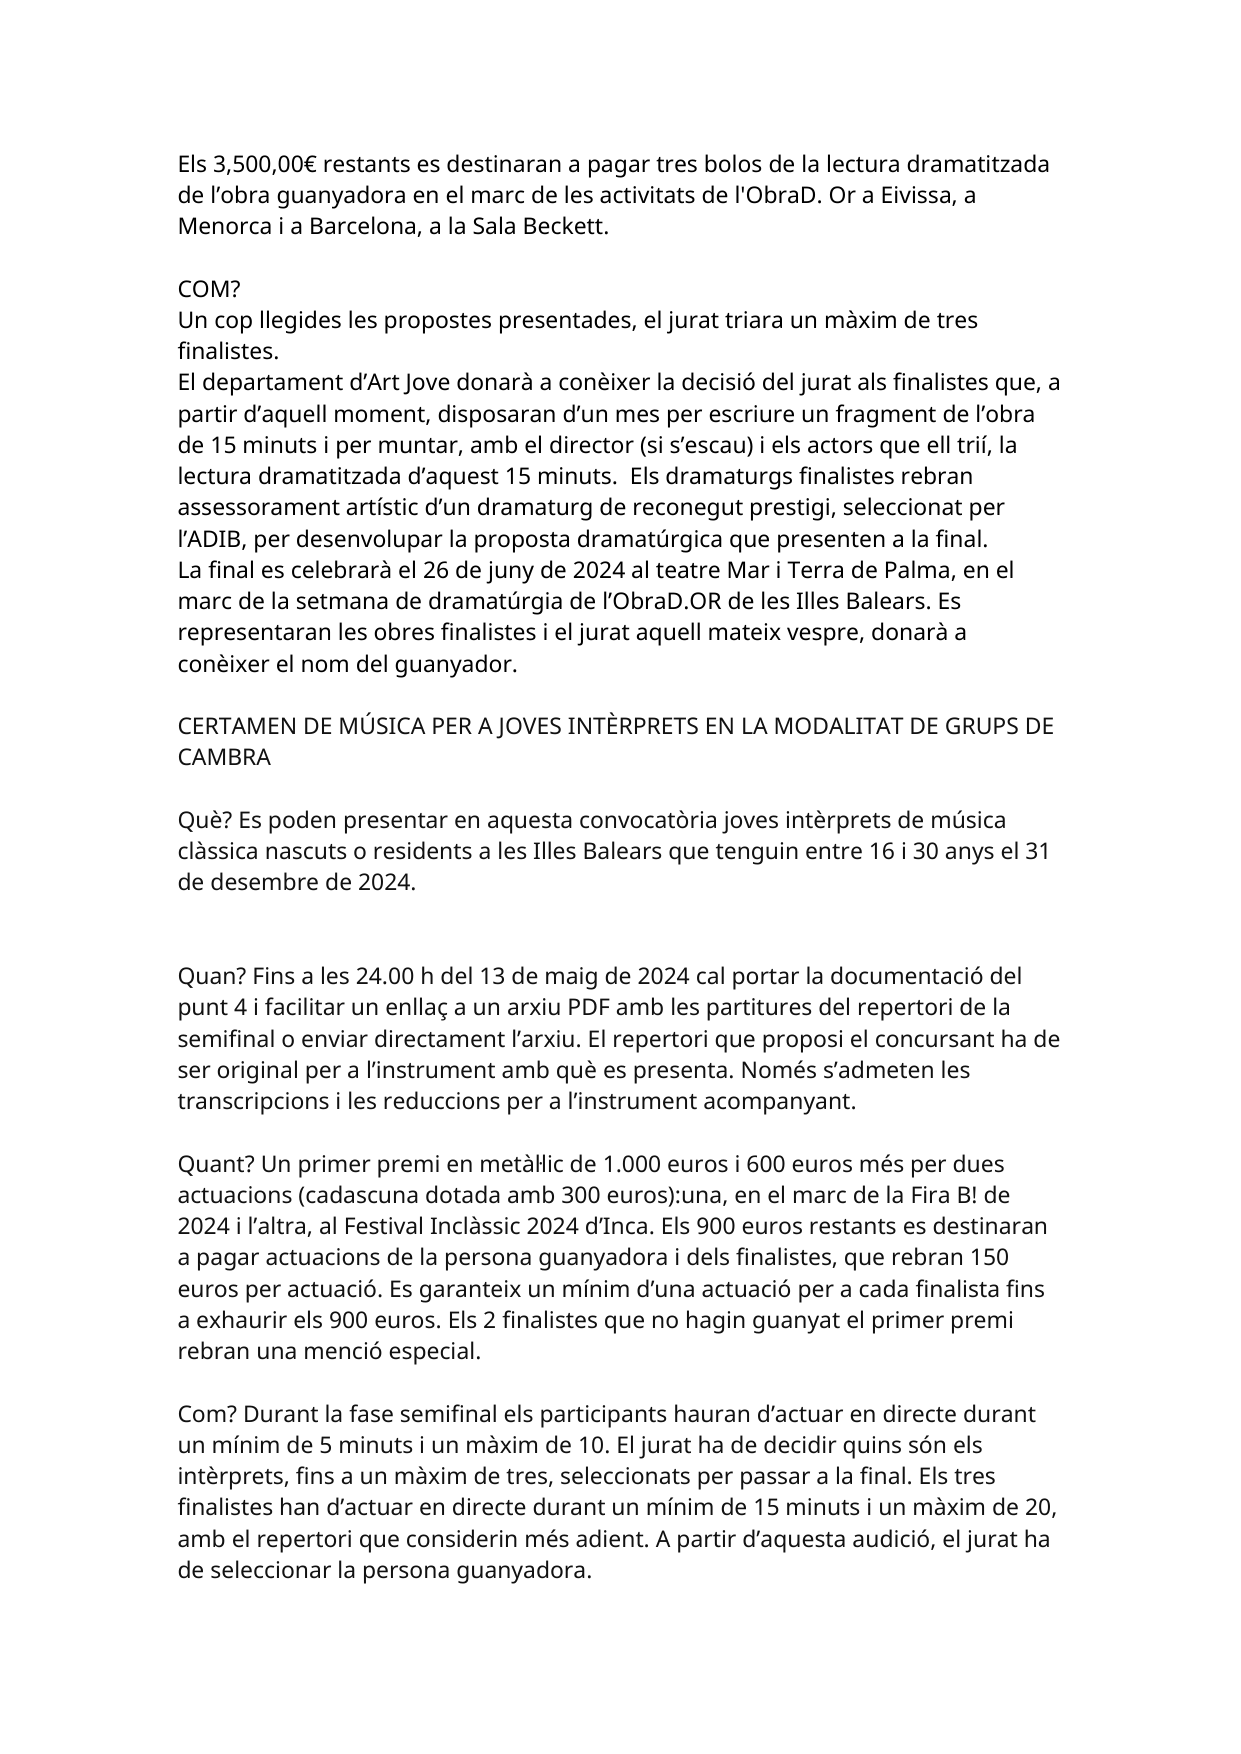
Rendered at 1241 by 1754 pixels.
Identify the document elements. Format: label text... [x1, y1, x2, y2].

text Quant? Un primer premi en metàl·lic de 1.000 euros i 600 euros més per dues actuacions (cadascuna dotada amb 300 euros):una, en el marc de la Fira B! de 2024 i l’altra, al Festival Inclàssic 2024 d’Inca. Els 900 euros restants es destinaran a pagar actuacions de la persona guanyadora i dels finalistes, que rebran 150 euros per actuació. Es garanteix un mínim d’una actuació per a cada finalista fins a exhaurir els 900 euros. Els 2 finalistes que no hagin guanyat el primer premi rebran una menció especial. [177, 1148, 1063, 1366]
text Com? Durant la fase semifinal els participants hauran d’actuar en directe durant un mínim de 5 minuts i un màxim de 10. El jurat ha de decidir quins són els intèrprets, fins a un màxim de tres, seleccionats per passar a la final. Els tres finalistes han d’actuar en directe durant un mínim de 15 minuts i un màxim de 20, amb el repertori que considerin més adient. A partir d’aquesta audició, el jurat ha de seleccionar la persona guanyadora. [177, 1398, 1063, 1585]
text Els 3,500,00€ restants es destinaran a pagar tres bolos de la lectura dramatitzada de l’obra guanyadora en el marc de les activitats de l'ObraD. Or a Eivissa, a Menorca i a Barcelona, a la Sala Beckett. [177, 148, 1063, 241]
text CERTAMEN DE MÚSICA PER A JOVES INTÈRPRETS EN LA MODALITAT DE GRUPS DE CAMBRA [177, 710, 1063, 773]
text Un cop llegides les propostes presentades, el jurat triara un màxim de tres finalistes. [177, 304, 1063, 366]
text COM? [177, 273, 1063, 304]
text La final es celebrarà el 26 de juny de 2024 al teatre Mar i Terra de Palma, en el marc de la setmana de dramatúrgia de l’ObraD.OR de les Illes Balears. Es representaran les obres finalistes i el jurat aquell mateix vespre, donarà a conèixer el nom del guanyador. [177, 554, 1063, 679]
text Quan? Fins a les 24.00 h del 13 de maig de 2024 cal portar la documentació del punt 4 i facilitar un enllaç a un arxiu PDF amb les partitures del repertori de la semifinal o enviar directament l’arxiu. El repertori que proposi el concursant ha de ser original per a l’instrument amb què es presenta. Només s’admeten les transcripcions i les reduccions per a l’instrument acompanyant. [177, 960, 1063, 1116]
text El departament d’Art Jove donarà a conèixer la decisió del jurat als finalistes que, a partir d’aquell moment, disposaran d’un mes per escriure un fragment de l’obra de 15 minuts i per muntar, amb el director (si s’escau) i els actors que ell trií, la lectura dramatitzada d’aquest 15 minuts. Els dramaturgs finalistes rebran assessorament artístic d’un dramaturg de reconegut prestigi, seleccionat per l’ADIB, per desenvolupar la proposta dramatúrgica que presenten a la final. [177, 366, 1063, 554]
text Què? Es poden presentar en aquesta convocatòria joves intèrprets de música clàssica nascuts o residents a les Illes Balears que tenguin entre 16 i 30 anys el 31 de desembre de 2024. [177, 804, 1063, 898]
